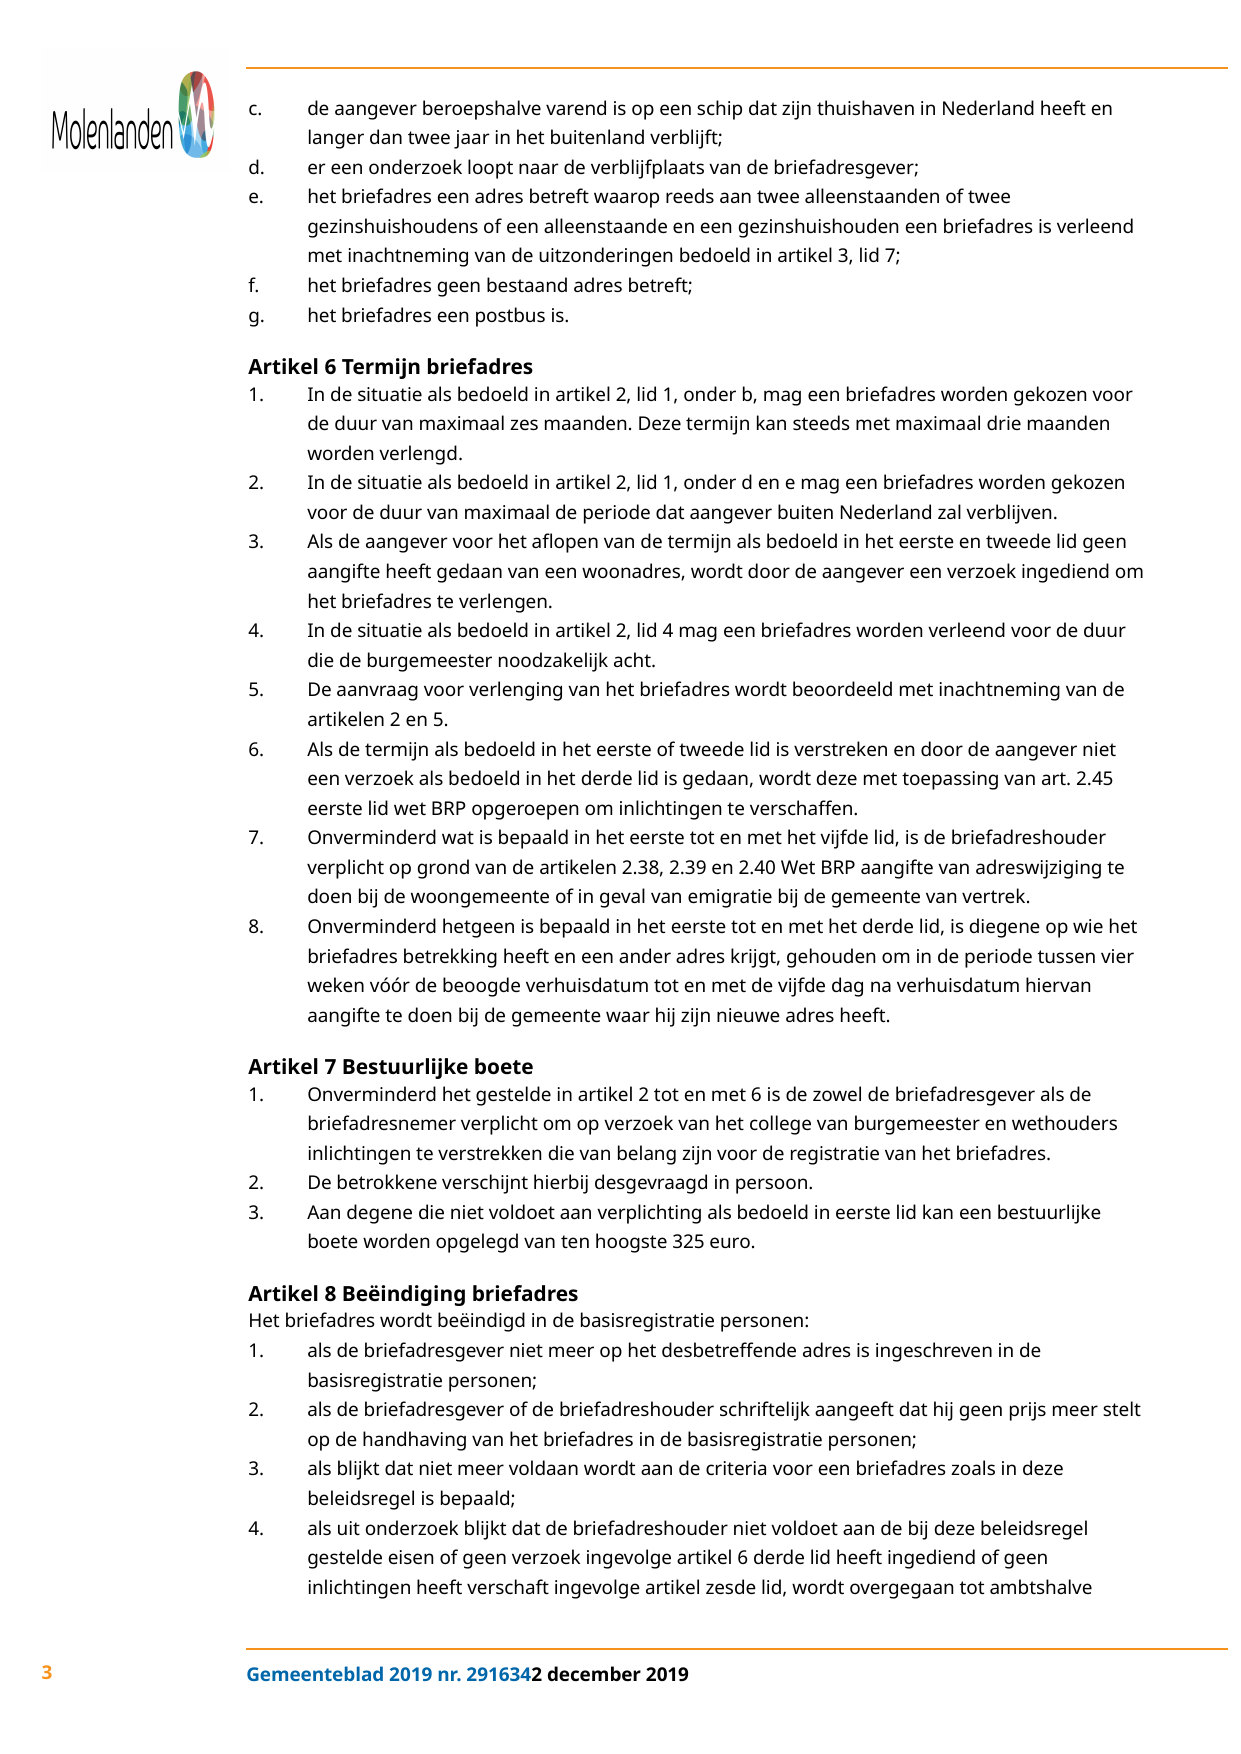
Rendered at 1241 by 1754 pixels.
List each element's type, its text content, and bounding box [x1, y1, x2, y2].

list Aan degene die niet voldoet aan verplichting als bedoeld in eerste lid kan een bestuurlijke boete worden opgelegd van ten hoogste 325 euro. [248, 1199, 1152, 1254]
list De betrokkene verschijnt hierbij desgevraagd in persoon. [248, 1169, 1152, 1195]
list er een onderzoek loopt naar de verblijfplaats van de briefadresgever; [248, 154, 1152, 180]
text Artikel 7 Bestuurlijke boete [248, 1052, 1152, 1081]
list de aangever beroepshalve varend is op een schip dat zijn thuishaven in Nederland heeft en langer dan twee jaar in het buitenland verblijft; [248, 95, 1152, 150]
picture [41, 47, 231, 172]
list als de briefadresgever of de briefadreshouder schriftelijk aangeeft dat hij geen prijs meer stelt op de handhaving van het briefadres in de basisregistratie personen; [248, 1396, 1152, 1452]
list De aanvraag voor verlenging van het briefadres wordt beoordeeld met inachtneming van de artikelen 2 en 5. [248, 677, 1152, 732]
list Onverminderd wat is bepaald in het eerste tot en met het vijfde lid, is de briefadreshouder verplicht op grond van de artikelen 2.38, 2.39 en 2.40 Wet BRP aangifte van adreswijziging te doen bij de woongemeente of in geval van emigratie bij de gemeente van vertrek. [248, 824, 1152, 909]
list Als de aangever voor het aflopen van de termijn als bedoeld in het eerste en tweede lid geen aangifte heeft gedaan van een woonadres, wordt door de aangever een verzoek ingediend om het briefadres te verlengen. [248, 529, 1152, 613]
list In de situatie als bedoeld in artikel 2, lid 4 mag een briefadres worden verleend voor de duur die de burgemeester noodzakelijk acht. [248, 617, 1152, 673]
list het briefadres geen bestaand adres betreft; [248, 272, 1152, 298]
list het briefadres een adres betreft waarop reeds aan twee alleenstaanden of twee gezinshuishoudens of een alleenstaande en een gezinshuishouden een briefadres is verleend met inachtneming van de uitzonderingen bedoeld in artikel 3, lid 7; [248, 183, 1152, 268]
list In de situatie als bedoeld in artikel 2, lid 1, onder d en e mag een briefadres worden gekozen voor de duur van maximaal de periode dat aangever buiten Nederland zal verblijven. [248, 469, 1152, 525]
list het briefadres een postbus is. [248, 302, 1152, 328]
list In de situatie als bedoeld in artikel 2, lid 1, onder b, mag een briefadres worden gekozen voor de duur van maximaal zes maanden. Deze termijn kan steeds met maximaal drie maanden worden verlengd. [248, 381, 1152, 466]
list als de briefadresgever niet meer op het desbetreffende adres is ingeschreven in de basisregistratie personen; [248, 1337, 1152, 1392]
list als blijkt dat niet meer voldaan wordt aan de criteria voor een briefadres zoals in deze beleidsregel is bepaald; [248, 1456, 1152, 1511]
text Het briefadres wordt beëindigd in de basisregistratie personen: [248, 1308, 1152, 1333]
list Onverminderd het gestelde in artikel 2 tot en met 6 is de zowel de briefadresgever als de briefadresnemer verplicht om op verzoek van het college van burgemeester en wethouders inlichtingen te verstrekken die van belang zijn voor de registratie van het briefadres. [248, 1081, 1152, 1166]
text Artikel 6 Termijn briefadres [248, 352, 1152, 381]
list als uit onderzoek blijkt dat de briefadreshouder niet voldoet aan de bij deze beleidsregel gestelde eisen of geen verzoek ingevolge artikel 6 derde lid heeft ingediend of geen inlichtingen heeft verschaft ingevolge artikel zesde lid, wordt overgegaan tot ambtshalve [248, 1515, 1152, 1599]
list Als de termijn als bedoeld in het eerste of tweede lid is verstreken en door de aangever niet een verzoek als bedoeld in het derde lid is gedaan, wordt deze met toepassing van art. 2.45 eerste lid wet BRP opgeroepen om inlichtingen te verschaffen. [248, 736, 1152, 821]
text Artikel 8 Beëindiging briefadres [248, 1279, 1152, 1308]
list Onverminderd hetgeen is bepaald in het eerste tot en met het derde lid, is diegene op wie het briefadres betrekking heeft en een ander adres krijgt, gehouden om in de periode tussen vier weken vóór de beoogde verhuisdatum tot en met de vijfde dag na verhuisdatum hiervan aangifte te doen bij de gemeente waar hij zijn nieuwe adres heeft. [248, 913, 1152, 1028]
